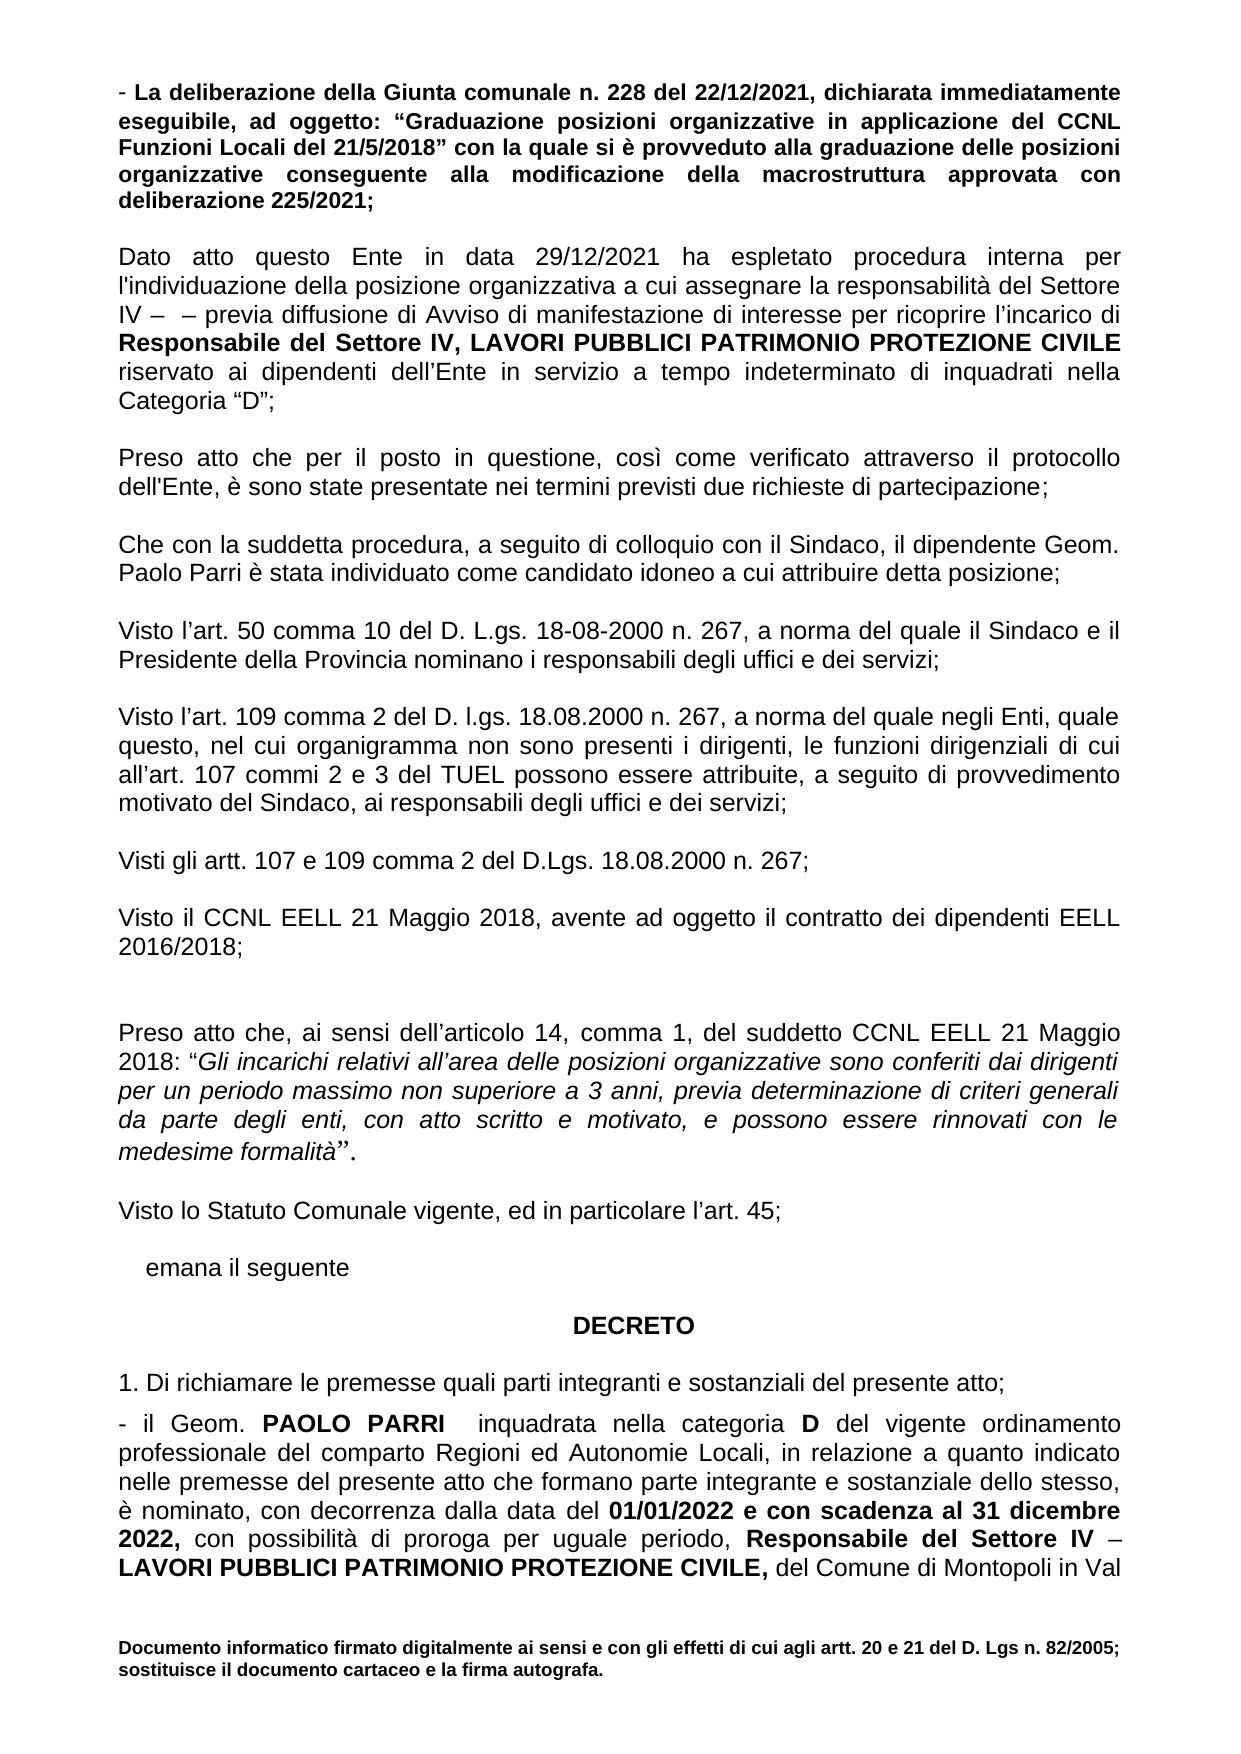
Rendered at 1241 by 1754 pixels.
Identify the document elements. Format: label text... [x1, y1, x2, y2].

text Visto l’art. 50 comma 10 del D. L.gs. 18-08-2000 n. 267, a norma del quale il Sindaco e il Presidente della Provincia nominano i responsabili degli uffici e dei servizi; [118, 616, 1122, 673]
text emana il seguente [118, 1253, 1122, 1282]
text Visto lo Statuto Comunale vigente, ed in particolare l’art. 45; [118, 1196, 1122, 1224]
text DECRETO [118, 1311, 1122, 1339]
text Visto l’art. 109 comma 2 del D. l.gs. 18.08.2000 n. 267, a norma del quale negli Enti, quale questo, nel cui organigramma non sono presenti i dirigenti, le funzioni dirigenziali di cui all’art. 107 commi 2 e 3 del TUEL possono essere attribuite, a seguito di provvedimento motivato del Sindaco, ai responsabili degli uffici e dei servizi; [118, 702, 1122, 817]
text Visti gli artt. 107 e 109 comma 2 del D.Lgs. 18.08.2000 n. 267; [118, 846, 1122, 874]
text Preso atto che, ai sensi dell’articolo 14, comma 1, del suddetto CCNL EELL 21 Maggio 2018: “Gli incarichi relativi all’area delle posizioni organizzative sono conferiti dai dirigenti per un periodo massimo non superiore a 3 anni, previa determinazione di criteri generali da parte degli enti, con atto scritto e motivato, e possono essere rinnovati con le medesime formalità”. [118, 1018, 1122, 1167]
text 1. Di richiamare le premesse quali parti integranti e sostanziali del presente atto; [118, 1368, 1122, 1397]
text - il Geom. PAOLO PARRI inquadrata nella categoria D del vigente ordinamento professionale del comparto Regioni ed Autonomie Locali, in relazione a quanto indicato nelle premesse del presente atto che formano parte integrante e sostanziale dello stesso, è nominato, con decorrenza dalla data del 01/01/2022 e con scadenza al 31 dicembre 2022, con possibilità di proroga per uguale periodo, Responsabile del Settore IV – LAVORI PUBBLICI PATRIMONIO PROTEZIONE CIVILE, del Comune di Montopoli in Val [118, 1409, 1122, 1582]
text Che con la suddetta procedura, a seguito di colloquio con il Sindaco, il dipendente Geom. Paolo Parri è stata individuato come candidato idoneo a cui attribuire detta posizione; [118, 529, 1122, 587]
text Dato atto questo Ente in data 29/12/2021 ha espletato procedura interna per l'individuazione della posizione organizzativa a cui assegnare la responsabilità del Settore IV – – previa diffusione di Avviso di manifestazione di interesse per ricoprire l’incarico di Responsabile del Settore IV, LAVORI PUBBLICI PATRIMONIO PROTEZIONE CIVILE riservato ai dipendenti dell’Ente in servizio a tempo indeterminato di inquadrati nella Categoria “D”; [118, 242, 1122, 414]
text Preso atto che per il posto in questione, così come verificato attraverso il protocollo dell'Ente, è sono state presentate nei termini previsti due richieste di partecipazione; [118, 443, 1122, 501]
text Visto il CCNL EELL 21 Maggio 2018, avente ad oggetto il contratto dei dipendenti EELL 2016/2018; [118, 903, 1122, 961]
list La deliberazione della Giunta comunale n. 228 del 22/12/2021, dichiarata immediatamente eseguibile, ad oggetto: “Graduazione posizioni organizzative in applicazione del CCNL Funzioni Locali del 21/5/2018” con la quale si è provveduto alla graduazione delle posizioni organizzative conseguente alla modificazione della macrostruttura approvata con deliberazione 225/2021; [118, 74, 1122, 213]
